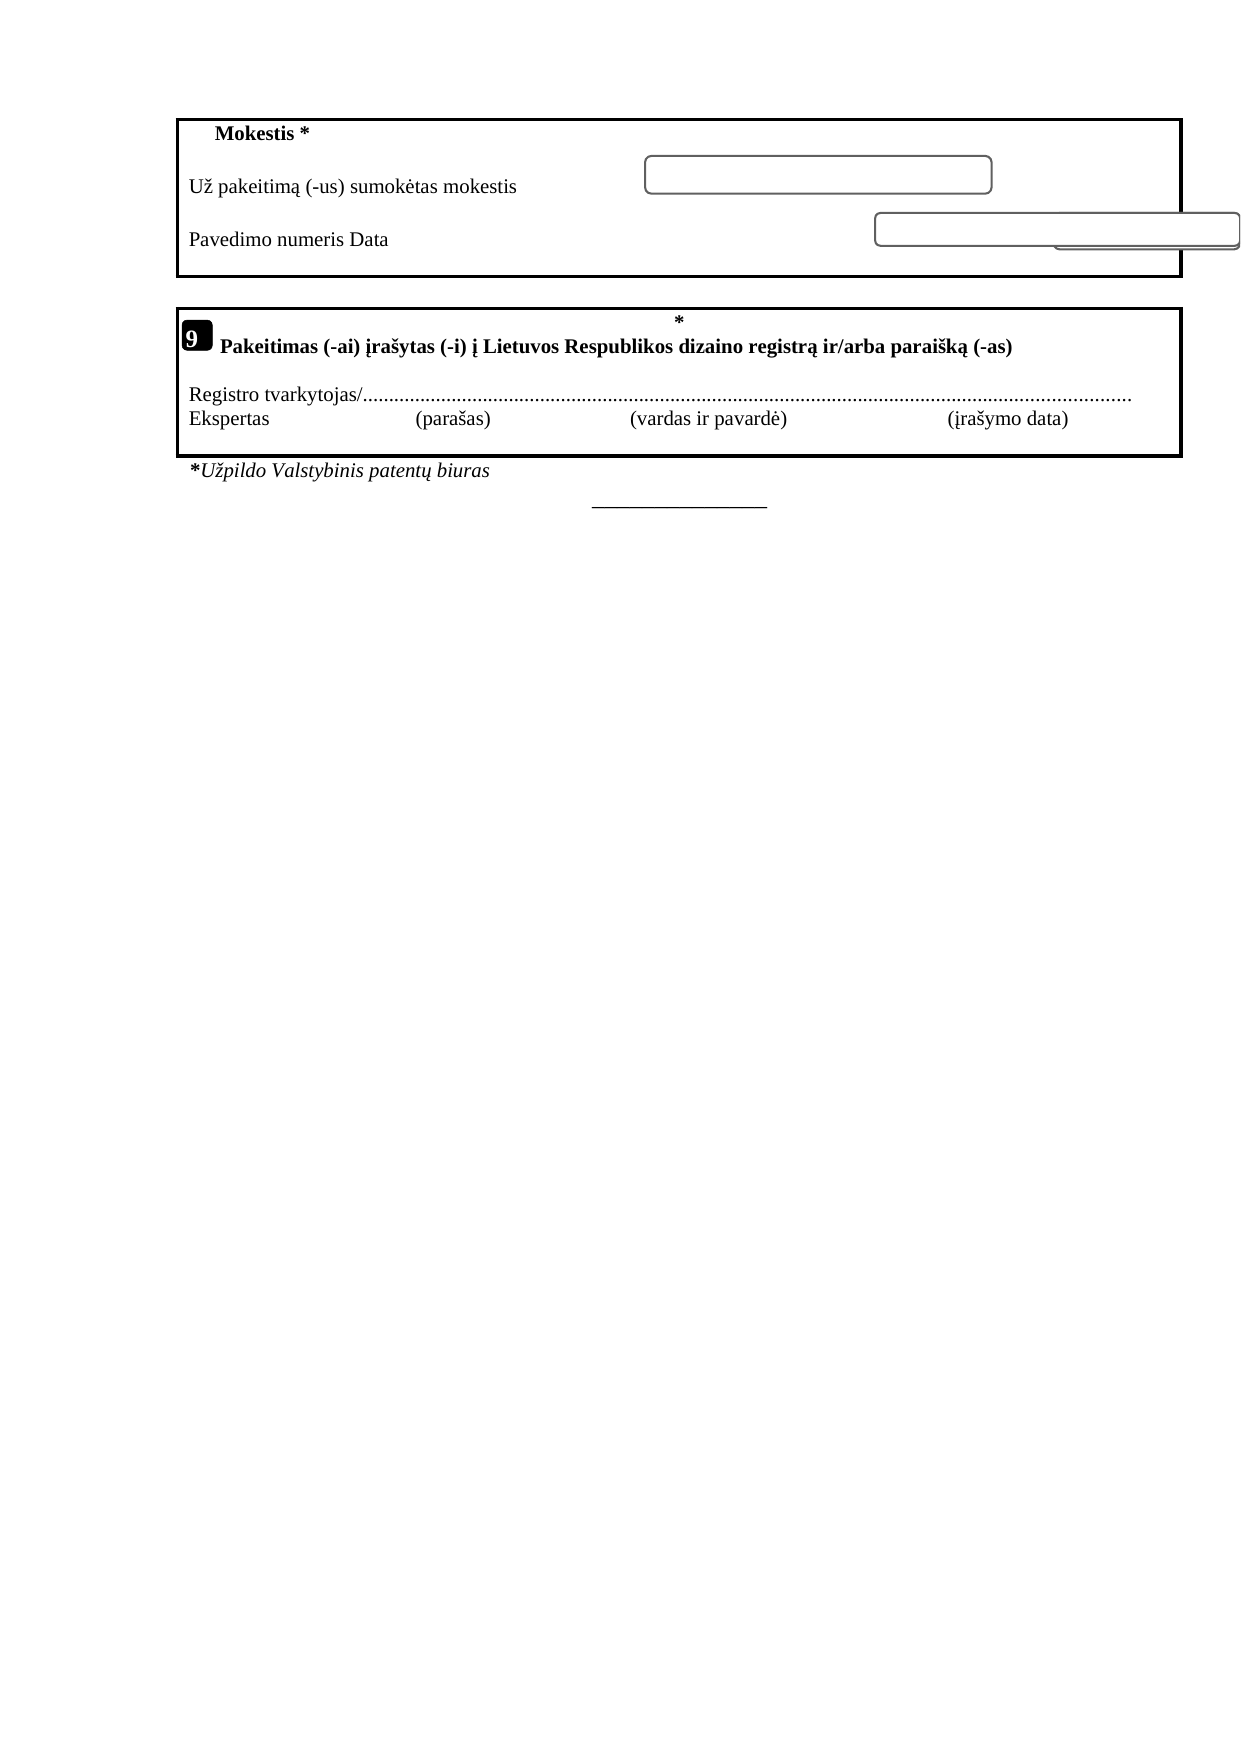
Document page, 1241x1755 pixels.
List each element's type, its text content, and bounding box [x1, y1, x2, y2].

table_header Mokestis * Už pakeitimą (-us) sumokėtas mokestis Pavedimo numeris Data [179, 121, 1179, 275]
text ______________ [177, 482, 1181, 511]
table_header * Pakeitimas (-ai) įrašytas (-i) į Lietuvos Respublikos dizaino registrą ir/arba paraišką (-as) Registro tvarkytojas/ Ekspertas (parašas) (vardas ir pavardė) (įrašymo data) [179, 310, 1179, 454]
text *Užpildo Valstybinis patentų biuras [177, 458, 1181, 482]
